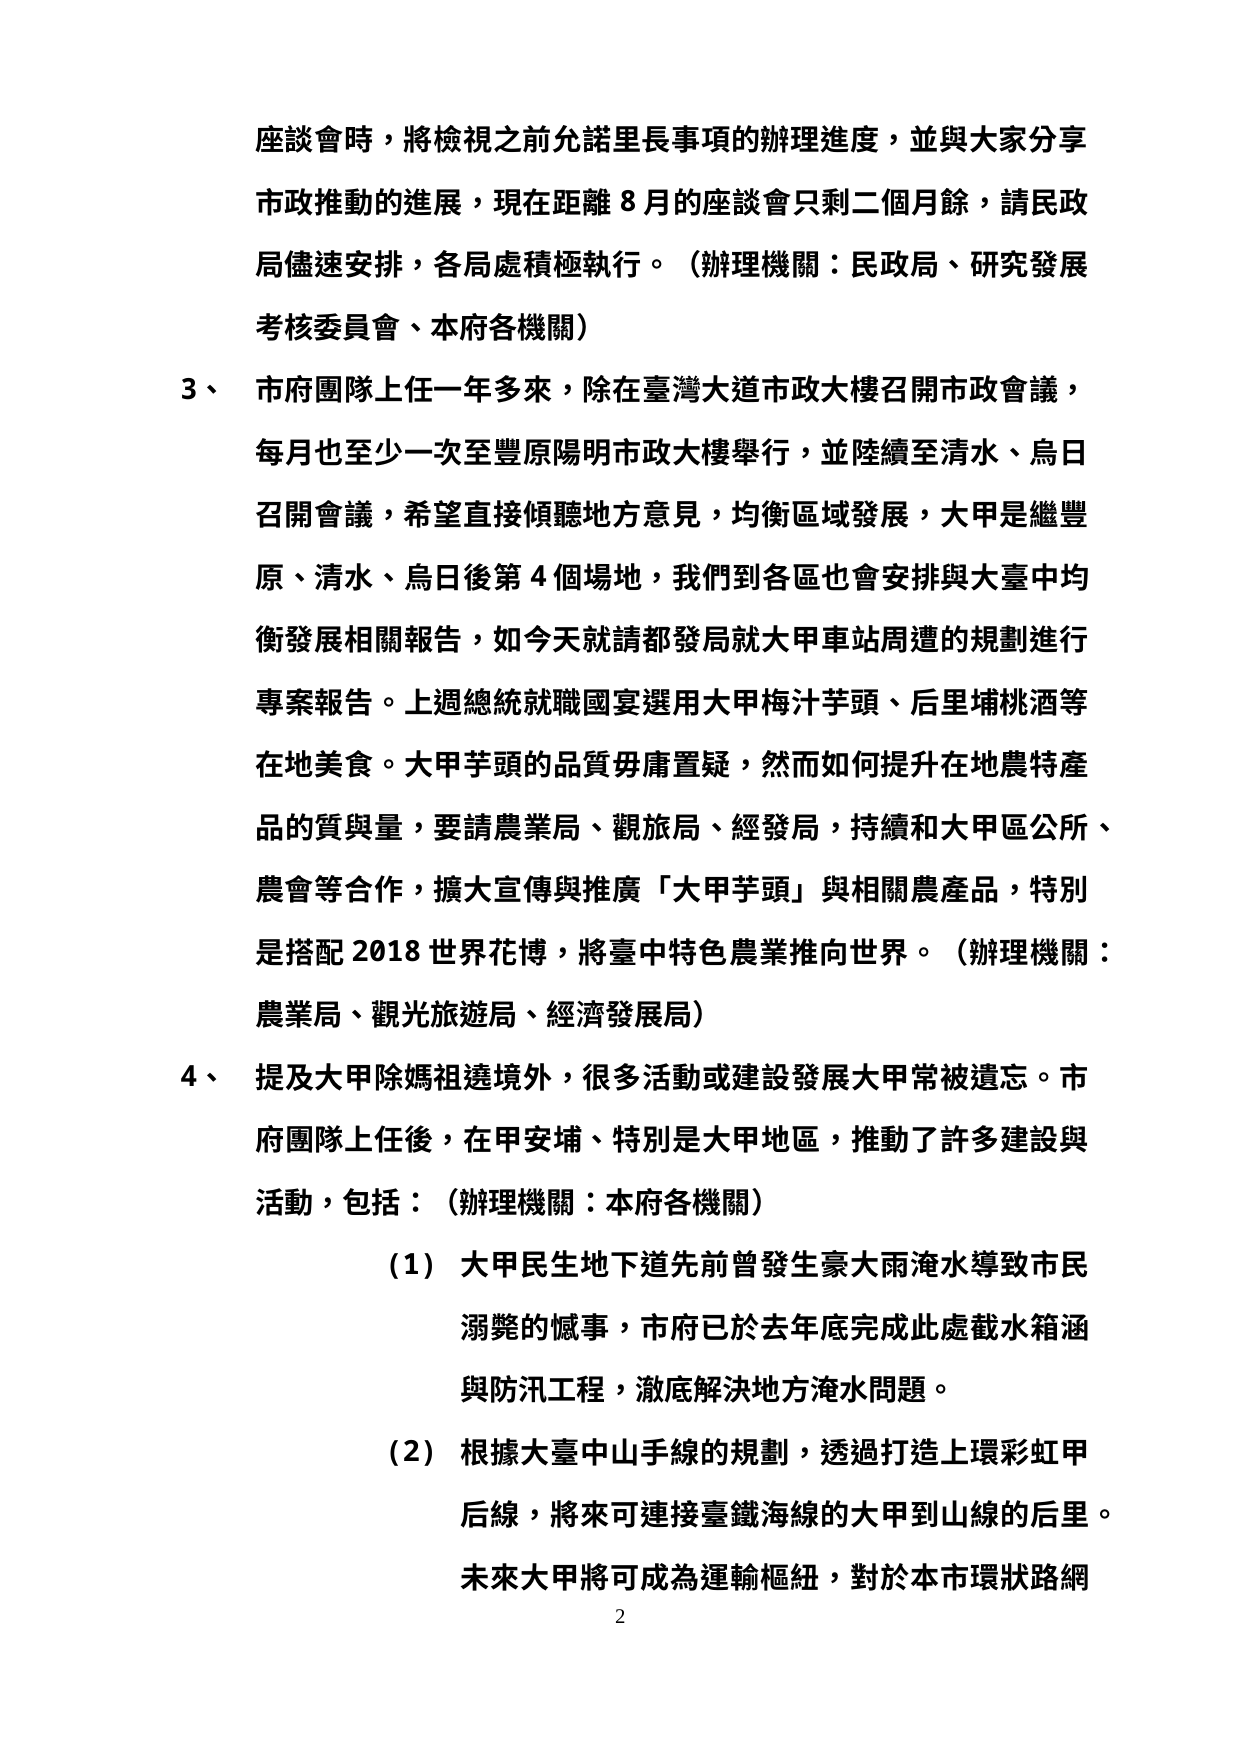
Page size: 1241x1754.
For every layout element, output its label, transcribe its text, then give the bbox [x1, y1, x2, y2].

list 提及大甲除媽祖遶境外，很多活動或建設發展大甲常被遺忘。市府團隊上任後，在甲安埔、特別是大甲地區，推動了許多建設與活動，包括：（辦理機關：本府各機關） [180, 1034, 1090, 1221]
list 市府團隊上任一年多來，除在臺灣大道市政大樓召開市政會議，每月也至少一次至豐原陽明市政大樓舉行，並陸續至清水、烏日召開會議，希望直接傾聽地方意見，均衡區域發展，大甲是繼豐原、清水、烏日後第4個場地，我們到各區也會安排與大臺中均衡發展相關報告，如今天就請都發局就大甲車站周遭的規劃進行專案報告。上週總統就職國宴選用大甲梅汁芋頭、后里埔桃酒等在地美食。大甲芋頭的品質毋庸置疑，然而如何提升在地農特產品的質與量，要請農業局、觀旅局、經發局，持續和大甲區公所、農會等合作，擴大宣傳與推廣「大甲芋頭」與相關農產品，特別是搭配2018世界花博，將臺中特色農業推向世界。（辦理機關：農業局、觀光旅遊局、經濟發展局） [180, 346, 1090, 1034]
list 座談會時，將檢視之前允諾里長事項的辦理進度，並與大家分享市政推動的進展，現在距離8月的座談會只剩二個月餘，請民政局儘速安排，各局處積極執行。（辦理機關：民政局、研究發展考核委員會、本府各機關） [180, 96, 1090, 346]
list 根據大臺中山手線的規劃，透過打造上環彩虹甲后線，將來可連接臺鐵海線的大甲到山線的后里。未來大甲將可成為運輸樞紐，對於本市環狀路網有很大的幫助。目前該計畫已進入交通部複審作業，我們將持續向新中央政府全力爭取核定。 [385, 1409, 1090, 1596]
list 大甲民生地下道先前曾發生豪大雨淹水導致市民溺斃的憾事，市府已於去年底完成此處截水箱涵與防汛工程，澈底解決地方淹水問題。 [385, 1221, 1090, 1409]
